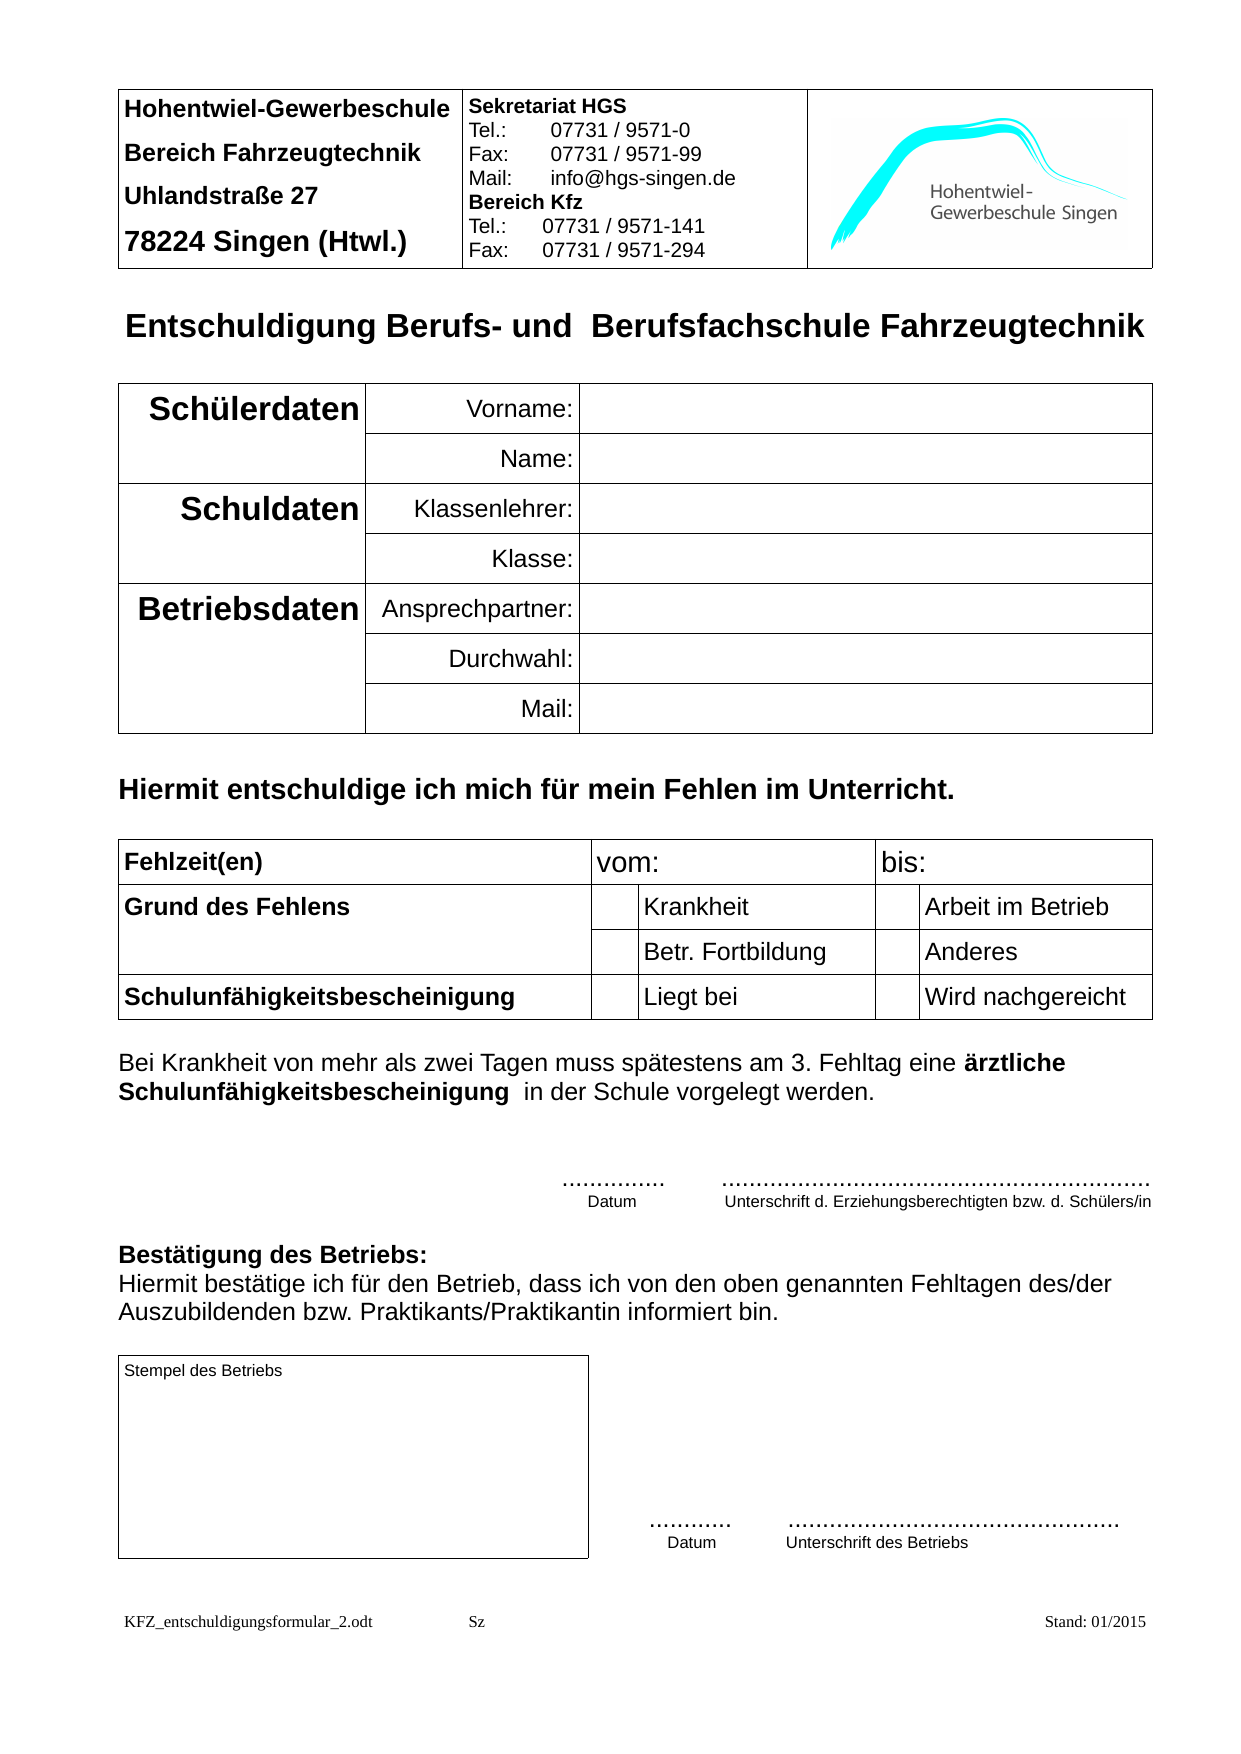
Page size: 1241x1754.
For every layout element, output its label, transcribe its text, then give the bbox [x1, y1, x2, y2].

table_cell [580, 684, 1152, 733]
table_cell [876, 885, 919, 929]
table_cell Wird nachgereicht [920, 975, 1152, 1019]
table_cell [580, 484, 1152, 533]
table_cell Liegt bei [639, 975, 875, 1019]
table_cell [119, 433, 365, 483]
table_header Sekretariat HGS Tel.: 07731 / 9571-0 Fax: 07731 / 9571-99 Mail: info@hgs-singen.de Bereich Kfz Tel.: 07731 / 9571-141 Fax: 07731 / 9571-294 [463, 90, 807, 268]
table_cell Arbeit im Betrieb [920, 885, 1152, 929]
text Entschuldigung Berufs- und Berufsfachschule Fahrzeugtechnik [118, 306, 1152, 345]
text Datum Unterschrift d. Erziehungsberechtigten bzw. d. Schülers/in [118, 1192, 1152, 1211]
table_header Vorname: [366, 384, 579, 433]
table_header [808, 90, 1152, 268]
table_cell Klassenlehrer: [366, 484, 579, 533]
table_header Hohentwiel-Gewerbeschule Bereich Fahrzeugtechnik Uhlandstraße 27 78224 Singen (Htwl.) [119, 90, 462, 268]
table_header bis: [876, 840, 1152, 884]
text Hiermit entschuldige ich mich für mein Fehlen im Unterricht. [118, 772, 1152, 805]
picture [831, 118, 1128, 250]
table_cell Anderes [920, 930, 1152, 974]
table_header ............ ................................................ Datum Unterschrift des Betriebs [643, 1355, 1152, 1558]
table_cell [119, 533, 365, 583]
table_cell [592, 975, 638, 1019]
table_cell [580, 584, 1152, 633]
table_cell [580, 434, 1152, 483]
table_cell [580, 534, 1152, 583]
table_header [580, 384, 1152, 433]
table_header [589, 1355, 643, 1558]
table_cell Name: [366, 434, 579, 483]
table_cell [592, 885, 638, 929]
table_cell [876, 975, 919, 1019]
table_cell Schulunfähigkeitsbescheinigung [119, 975, 591, 1019]
table_cell Krankheit [639, 885, 875, 929]
table_cell [119, 929, 591, 974]
table_cell Durchwahl: [366, 634, 579, 683]
table_cell Ansprechpartner: [366, 584, 579, 633]
table_cell Grund des Fehlens [119, 885, 591, 929]
table_cell Schuldaten [119, 484, 365, 533]
table_header Schülerdaten [119, 384, 365, 433]
text Bestätigung des Betriebs: [118, 1240, 1152, 1268]
table_header Fehlzeit(en) [119, 840, 591, 884]
table_cell [119, 633, 365, 683]
table_cell [119, 683, 365, 733]
table_header vom: [592, 840, 875, 884]
table_header Stempel des Betriebs [119, 1356, 588, 1558]
table_cell Betriebsdaten [119, 584, 365, 633]
text ............... .............................................................. [118, 1163, 1152, 1192]
table_cell Betr. Fortbildung [639, 930, 875, 974]
table_cell [592, 930, 638, 974]
text Bei Krankheit von mehr als zwei Tagen muss spätestens am 3. Fehltag eine ärztliche Schulunfähigkeitsbescheinigung in der Schule vorgelegt werden. [118, 1048, 1152, 1106]
table_cell [580, 634, 1152, 683]
table_cell [876, 930, 919, 974]
table_cell Klasse: [366, 534, 579, 583]
table_cell Mail: [366, 684, 579, 733]
text Hiermit bestätige ich für den Betrieb, dass ich von den oben genannten Fehltagen des/der Auszubildenden bzw. Praktikants/Praktikantin informiert bin. [118, 1268, 1152, 1326]
